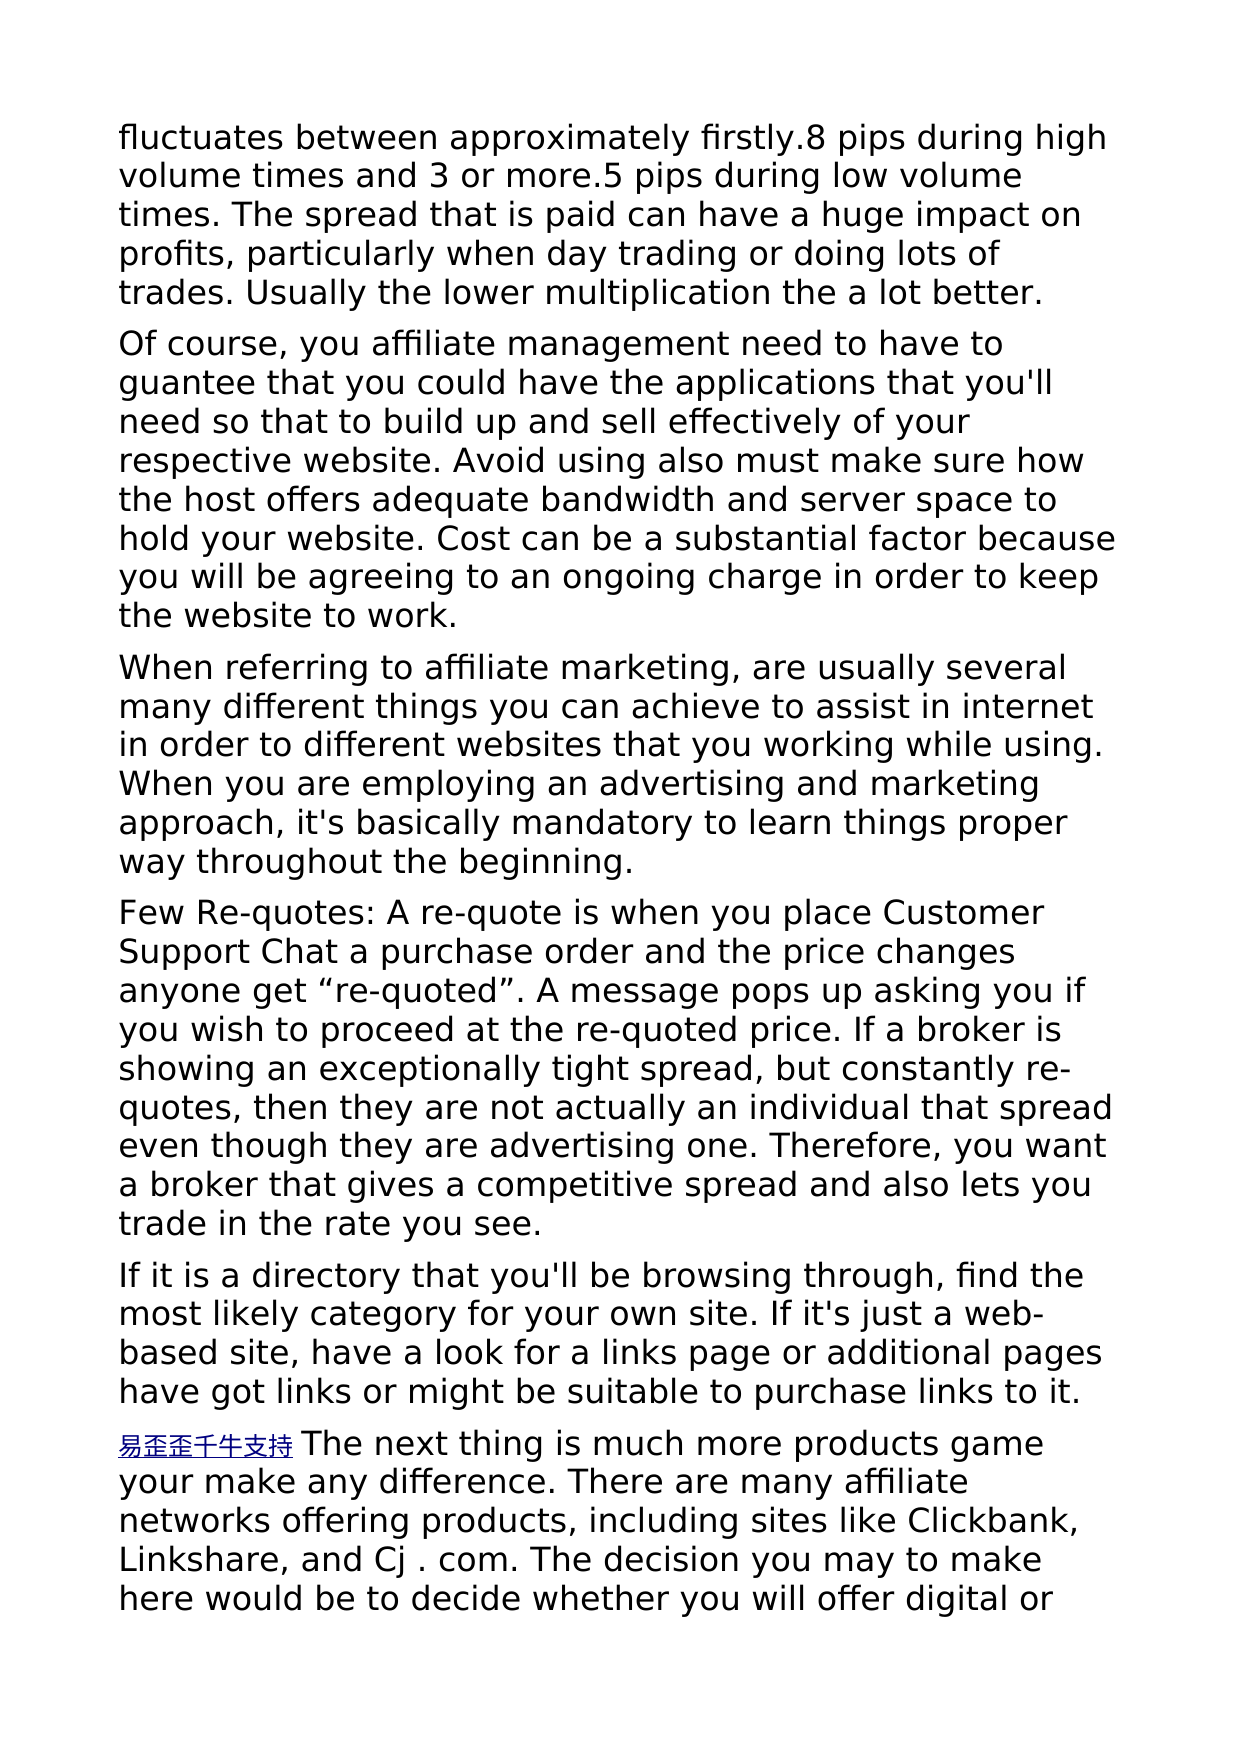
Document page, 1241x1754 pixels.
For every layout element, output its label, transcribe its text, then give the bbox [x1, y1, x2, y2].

text fluctuates between approximately firstly.8 pips during high volume times and 3 or more.5 pips during low volume times. The spread that is paid can have a huge impact on profits, particularly when day trading or doing lots of trades. Usually the lower multiplication the a lot better. [118, 118, 1122, 312]
text When referring to affiliate marketing, are usually several many different things you can achieve to assist in internet in order to different websites that you working while using. When you are employing an advertising and marketing approach, it's basically mandatory to learn things proper way throughout the beginning. [118, 648, 1122, 881]
text If it is a directory that you'll be browsing through, find the most likely category for your own site. If it's just a web-based site, have a look for a links page or additional pages have got links or might be suitable to purchase links to it. [118, 1256, 1122, 1411]
text 易歪歪千牛支持 The next thing is much more products game your make any difference. There are many affiliate networks offering products, including sites like Clickbank, Linkshare, and Cj . com. The decision you may to make here would be to decide whether you will offer digital or [118, 1424, 1122, 1618]
text Few Re-quotes: A re-quote is when you place Customer Support Chat a purchase order and the price changes anyone get “re-quoted”. A message pops up asking you if you wish to proceed at the re-quoted price. If a broker is showing an exceptionally tight spread, but constantly re-quotes, then they are not actually an individual that spread even though they are advertising one. Therefore, you want a broker that gives a competitive spread and also lets you trade in the rate you see. [118, 894, 1122, 1243]
text Of course, you affiliate management need to have to guantee that you could have the applications that you'll need so that to build up and sell effectively of your respective website. Avoid using also must make sure how the host offers adequate bandwidth and server space to hold your website. Cost can be a substantial factor because you will be agreeing to an ongoing charge in order to keep the website to work. [118, 325, 1122, 636]
